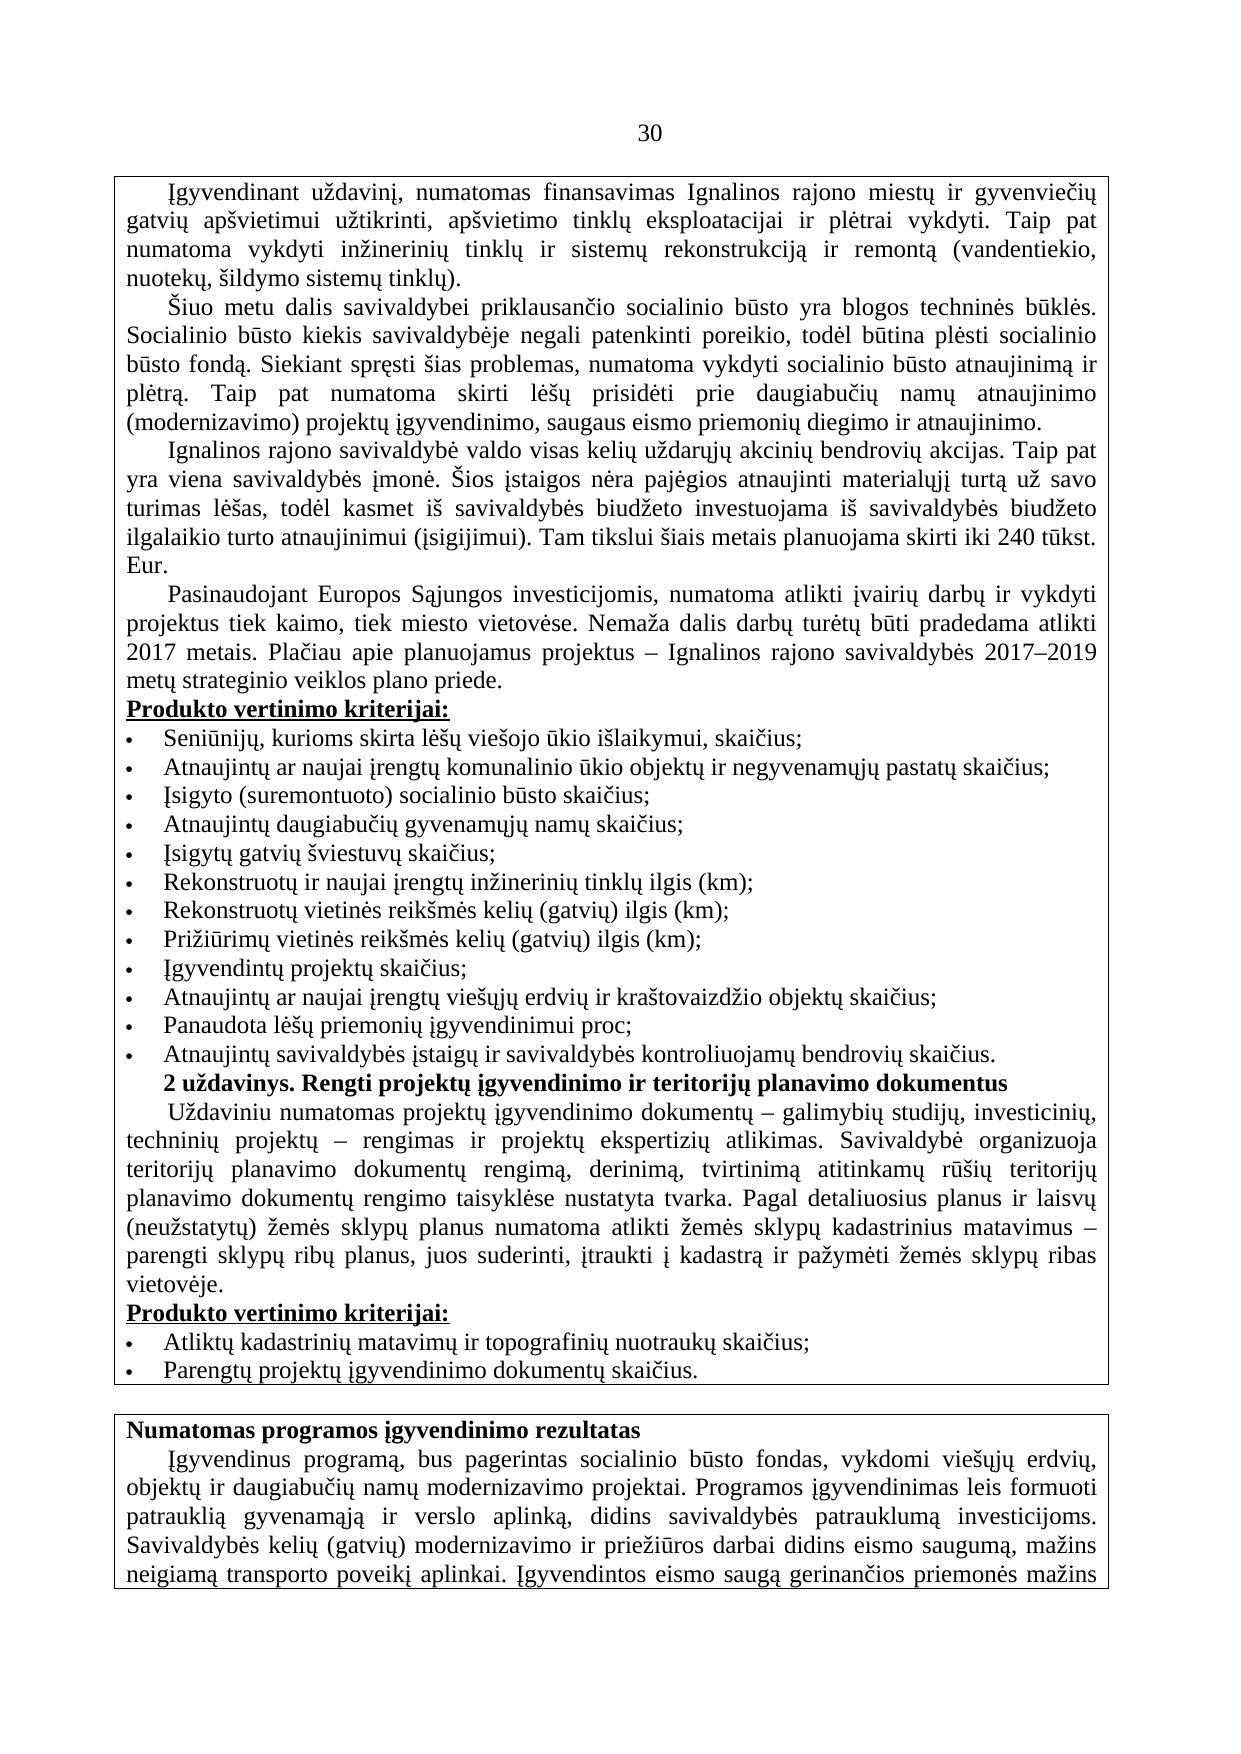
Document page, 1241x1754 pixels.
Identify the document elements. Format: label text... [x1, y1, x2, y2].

table_header Numatomas programos įgyvendinimo rezultatas Įgyvendinus programą, bus pagerintas socialinio būsto fondas, vykdomi viešųjų erdvių, objektų ir daugiabučių namų modernizavimo projektai. Programos įgyvendinimas leis formuoti patrauklią gyvenamąją ir verslo aplinką, didins savivaldybės patrauklumą investicijoms. Savivaldybės kelių (gatvių) modernizavimo ir priežiūros darbai didins eismo saugumą, mažins neigiamą transporto poveikį aplinkai. Įgyvendintos eismo saugą gerinančios priemonės mažins [115, 1415, 1108, 1587]
table_cell Įgyvendinant uždavinį, numatomas finansavimas Ignalinos rajono miestų ir gyvenviečių gatvių apšvietimui užtikrinti, apšvietimo tinklų eksploatacijai ir plėtrai vykdyti. Taip pat numatoma vykdyti inžinerinių tinklų ir sistemų rekonstrukciją ir remontą (vandentiekio, nuotekų, šildymo sistemų tinklų). Šiuo metu dalis savivaldybei priklausančio socialinio būsto yra blogos techninės būklės. Socialinio būsto kiekis savivaldybėje negali patenkinti poreikio, todėl būtina plėsti socialinio būsto fondą. Siekiant spręsti šias problemas, numatoma vykdyti socialinio būsto atnaujinimą ir plėtrą. Taip pat numatoma skirti lėšų prisidėti prie daugiabučių namų atnaujinimo (modernizavimo) projektų įgyvendinimo, saugaus eismo priemonių diegimo ir atnaujinimo. Ignalinos rajono savivaldybė valdo visas kelių uždarųjų akcinių bendrovių akcijas. Taip pat yra viena savivaldybės įmonė. Šios įstaigos nėra pajėgios atnaujinti materialųjį turtą už savo turimas lėšas, todėl kasmet iš savivaldybės biudžeto investuojama iš savivaldybės biudžeto ilgalaikio turto atnaujinimui (įsigijimui). Tam tikslui šiais metais planuojama skirti iki 240 tūkst. Eur. Pasinaudojant Europos Sąjungos investicijomis, numatoma atlikti įvairių darbų ir vykdyti projektus tiek kaimo, tiek miesto vietovėse. Nemaža dalis darbų turėtų būti pradedama atlikti 2017 metais. Plačiau apie planuojamus projektus – Ignalinos rajono savivaldybės 2017–2019 metų strateginio veiklos plano priede. Produkto vertinimo kriterijai:  Seniūnijų, kurioms skirta lėšų viešojo ūkio išlaikymui, skaičius;  Atnaujintų ar naujai įrengtų komunalinio ūkio objektų ir negyvenamųjų pastatų skaičius;  Įsigyto (suremontuoto) socialinio būsto skaičius;  Atnaujintų daugiabučių gyvenamųjų namų skaičius;  Įsigytų gatvių šviestuvų skaičius;  Rekonstruotų ir naujai įrengtų inžinerinių tinklų ilgis (km);  Rekonstruotų vietinės reikšmės kelių (gatvių) ilgis (km);  Prižiūrimų vietinės reikšmės kelių (gatvių) ilgis (km);  Įgyvendintų projektų skaičius;  Atnaujintų ar naujai įrengtų viešųjų erdvių ir kraštovaizdžio objektų skaičius;  Panaudota lėšų priemonių įgyvendinimui proc;  Atnaujintų savivaldybės įstaigų ir savivaldybės kontroliuojamų bendrovių skaičius. 2 uždavinys. Rengti projektų įgyvendinimo ir teritorijų planavimo dokumentus Uždaviniu numatomas projektų įgyvendinimo dokumentų – galimybių studijų, investicinių, techninių projektų – rengimas ir projektų ekspertizių atlikimas. Savivaldybė organizuoja teritorijų planavimo dokumentų rengimą, derinimą, tvirtinimą atitinkamų rūšių teritorijų planavimo dokumentų rengimo taisyklėse nustatyta tvarka. Pagal detaliuosius planus ir laisvų (neužstatytų) žemės sklypų planus numatoma atlikti žemės sklypų kadastrinius matavimus – parengti sklypų ribų planus, juos suderinti, įtraukti į kadastrą ir pažymėti žemės sklypų ribas vietovėje. Produkto vertinimo kriterijai:  Atliktų kadastrinių matavimų ir topografinių nuotraukų skaičius;  Parengtų projektų įgyvendinimo dokumentų skaičius. [115, 177, 1108, 1384]
